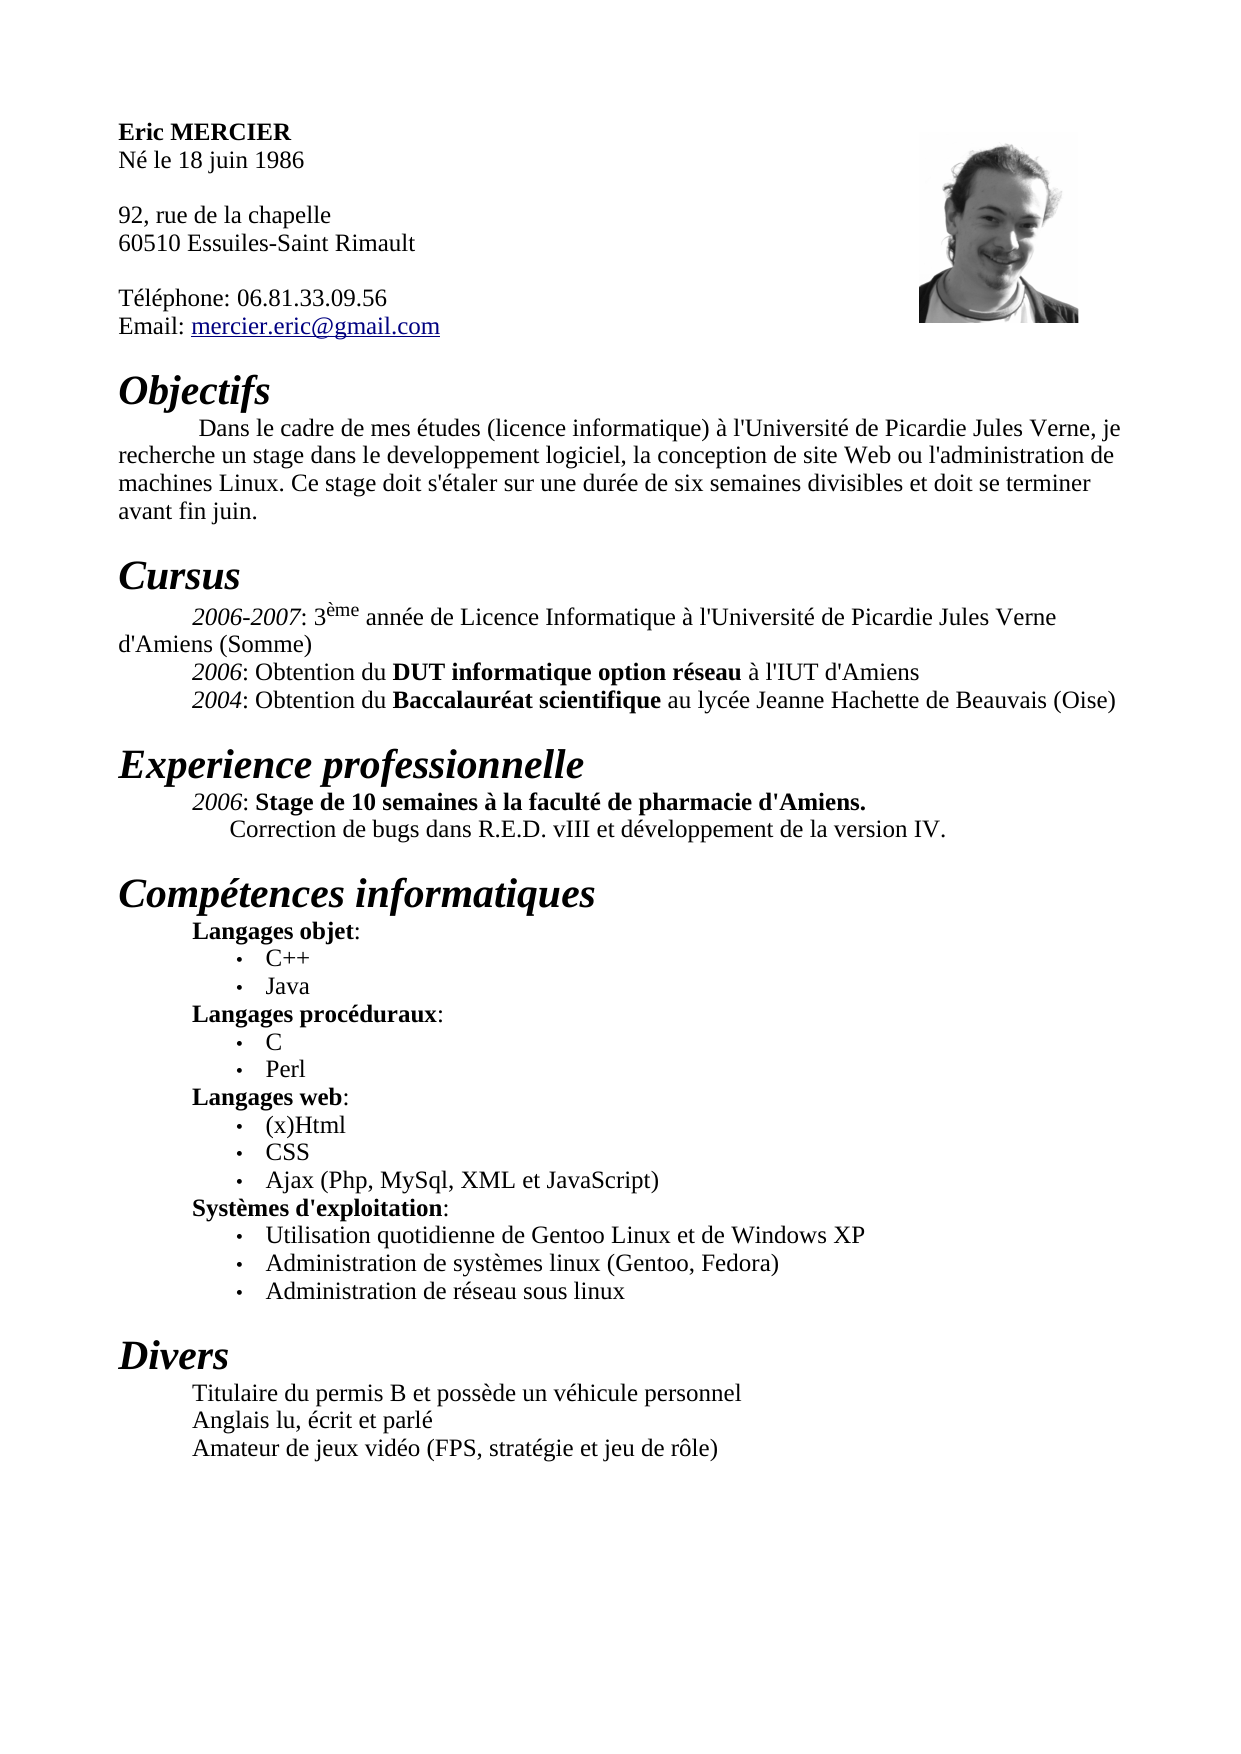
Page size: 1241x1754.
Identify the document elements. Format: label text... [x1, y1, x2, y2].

text Email: mercier.eric@gmail.com [118, 312, 1122, 340]
list (x)Html [236, 1111, 1122, 1138]
text 60510 Essuiles-Saint Rimault [118, 229, 919, 257]
list Anglais lu, écrit et parlé [162, 1406, 1122, 1434]
list Amateur de jeux vidéo (FPS, stratégie et jeu de rôle) [162, 1434, 1122, 1462]
text Né le 18 juin 1986 [118, 146, 919, 173]
text [1079, 146, 1122, 173]
list CSS [236, 1138, 1122, 1166]
list Administration de réseau sous linux [236, 1277, 1122, 1305]
text Téléphone: 06.81.33.09.56 [118, 284, 919, 312]
text [1079, 201, 1122, 229]
picture [919, 132, 1079, 323]
list Ajax (Php, MySql, XML et JavaScript) [236, 1166, 1122, 1194]
list 2004: Obtention du Baccalauréat scientifique au lycée Jeanne Hachette de Beauvais (Oise) [162, 686, 1122, 714]
text [1079, 229, 1122, 257]
text Compétences informatiques [118, 871, 1122, 917]
text Langages objet: [118, 917, 1122, 944]
text 2006: Stage de 10 semaines à la faculté de pharmacie d'Amiens. [118, 788, 1122, 815]
text Experience professionnelle [118, 741, 1122, 788]
text Divers [118, 1332, 1122, 1379]
list 2006: Obtention du DUT informatique option réseau à l'IUT d'Amiens [162, 658, 1122, 686]
list Systèmes d'exploitation: [162, 1194, 1122, 1222]
list C [236, 1028, 1122, 1055]
list Langages web: [162, 1083, 1122, 1111]
list Administration de systèmes linux (Gentoo, Fedora) [236, 1249, 1122, 1277]
list Perl [236, 1055, 1122, 1083]
text Eric MERCIER [118, 118, 1122, 146]
list Correction de bugs dans R.E.D. vIII et développement de la version IV. [200, 815, 1122, 843]
text Cursus [118, 552, 1122, 598]
text 2006-2007: 3ème année de Licence Informatique à l'Université de Picardie Jules Verne d'Amiens (Somme) [118, 598, 1122, 658]
text Dans le cadre de mes études (licence informatique) à l'Université de Picardie Jules Verne, je recherche un stage dans le developpement logiciel, la conception de site Web ou l'administration de machines Linux. Ce stage doit s'étaler sur une durée de six semaines divisibles et doit se terminer avant fin juin. [118, 414, 1122, 524]
list Langages procéduraux: [162, 1000, 1122, 1028]
list Java [236, 972, 1122, 1000]
list C++ [236, 944, 1122, 972]
text [1079, 284, 1122, 312]
list Utilisation quotidienne de Gentoo Linux et de Windows XP [236, 1222, 1122, 1249]
text 92, rue de la chapelle [118, 201, 919, 229]
text Objectifs [118, 367, 1122, 414]
list Titulaire du permis B et possède un véhicule personnel [162, 1379, 1122, 1406]
